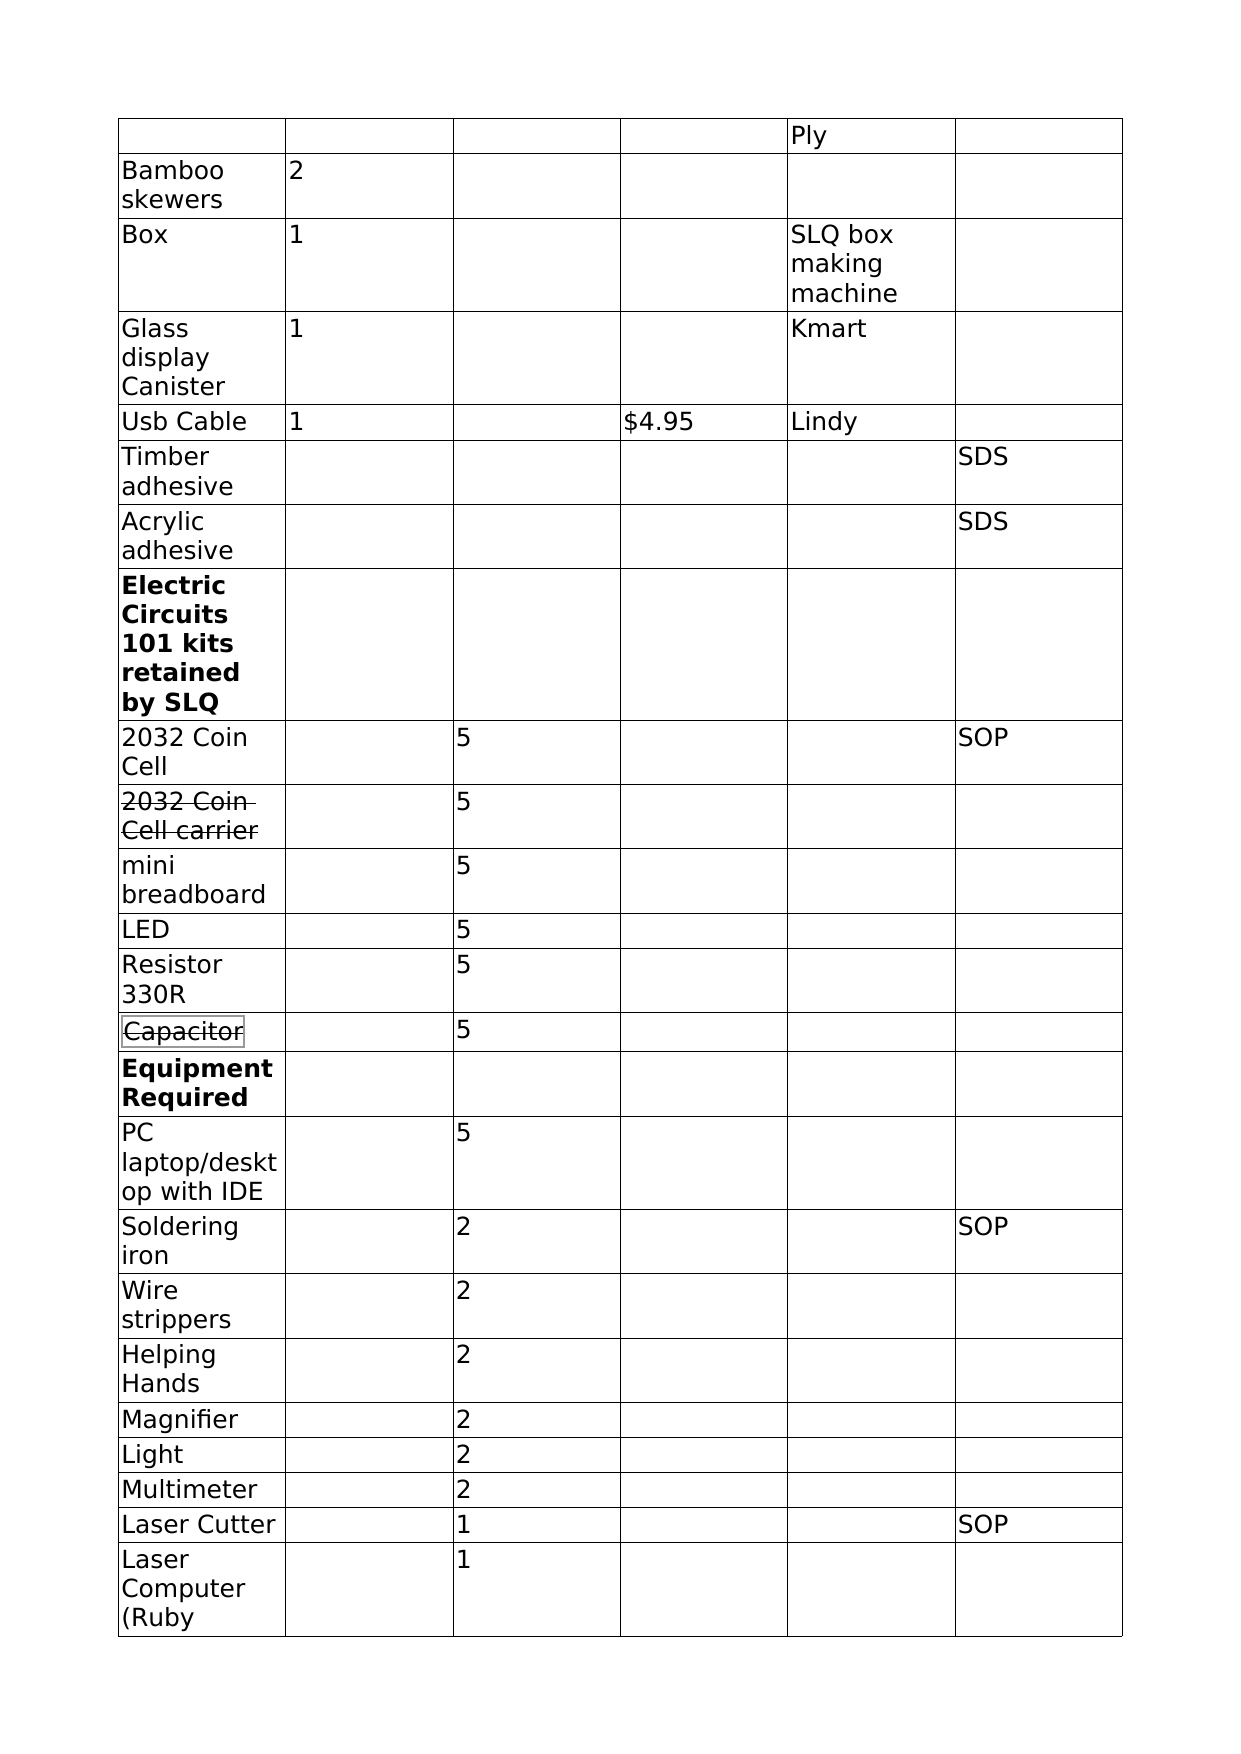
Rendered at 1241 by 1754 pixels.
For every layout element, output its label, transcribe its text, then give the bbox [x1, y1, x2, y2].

table_cell [956, 1274, 1122, 1337]
table_cell 2 [454, 1438, 620, 1472]
table_cell Ply [788, 119, 955, 153]
table_cell Kmart [788, 312, 955, 404]
table_cell [621, 154, 787, 217]
table_cell [286, 1210, 453, 1273]
table_cell Acrylic adhesive [119, 505, 285, 568]
table_cell [286, 1274, 453, 1337]
table_cell [788, 949, 955, 1012]
table_cell 5 [454, 914, 620, 948]
table_cell [286, 119, 453, 153]
table_cell [621, 1473, 787, 1507]
table_cell 2 [454, 1473, 620, 1507]
table_cell [454, 1052, 620, 1116]
table_cell [621, 1339, 787, 1402]
table_cell [286, 1052, 453, 1116]
table_cell [621, 1274, 787, 1337]
table_cell [788, 1013, 955, 1051]
table_cell [788, 1117, 955, 1209]
table_cell [286, 914, 453, 948]
table_cell [454, 505, 620, 568]
table_cell [956, 569, 1122, 720]
table_cell [621, 785, 787, 848]
table_cell [286, 1013, 453, 1051]
table_cell Lindy [788, 405, 955, 439]
table_cell [621, 949, 787, 1012]
table_cell [286, 441, 453, 504]
table_cell [119, 119, 285, 153]
table_cell [286, 849, 453, 913]
table_cell Soldering iron [119, 1210, 285, 1273]
table_cell PC laptop/desktop with IDE [119, 1117, 285, 1209]
table_cell [956, 219, 1122, 311]
table_cell [956, 154, 1122, 217]
table_cell [621, 441, 787, 504]
table_cell [454, 219, 620, 311]
table_cell Usb Cable [119, 405, 285, 439]
table_cell [286, 505, 453, 568]
table_cell [454, 154, 620, 217]
table_cell [454, 312, 620, 404]
table_cell [788, 1473, 955, 1507]
table_cell [621, 219, 787, 311]
table_cell [788, 1438, 955, 1472]
table_cell [788, 441, 955, 504]
table_cell 1 [286, 219, 453, 311]
table_cell Magnifier [119, 1403, 285, 1437]
table_cell 5 [454, 785, 620, 848]
table_cell [286, 949, 453, 1012]
table_cell [788, 721, 955, 784]
table_cell 5 [454, 849, 620, 913]
table_cell [956, 1339, 1122, 1402]
table_cell [621, 1013, 787, 1051]
table_cell [788, 1274, 955, 1337]
table_cell mini breadboard [119, 849, 285, 913]
table_cell [788, 1543, 955, 1636]
table_cell [788, 1210, 955, 1273]
table_cell [286, 1508, 453, 1542]
table_cell [454, 441, 620, 504]
table_cell [286, 721, 453, 784]
table_cell Equipment Required [119, 1052, 285, 1116]
table_cell [956, 1117, 1122, 1209]
table_cell 5 [454, 1117, 620, 1209]
table_cell [956, 914, 1122, 948]
table_cell [454, 119, 620, 153]
table_cell 2 [454, 1339, 620, 1402]
table_cell 5 [454, 949, 620, 1012]
table_cell [621, 119, 787, 153]
table_cell 5 [454, 721, 620, 784]
table_cell [621, 1438, 787, 1472]
table_cell 2032 Coin Cell carrier [119, 785, 285, 848]
table_cell [454, 569, 620, 720]
table_cell 1 [286, 405, 453, 439]
table_cell [286, 1339, 453, 1402]
table_cell Laser Cutter [119, 1508, 285, 1542]
table_cell 1 [454, 1543, 620, 1636]
table_cell [788, 154, 955, 217]
table_cell [788, 569, 955, 720]
table_cell [286, 785, 453, 848]
table_cell [621, 1117, 787, 1209]
table_cell [454, 405, 620, 439]
table_cell Multimeter [119, 1473, 285, 1507]
table_cell 2 [454, 1403, 620, 1437]
table_cell [788, 1339, 955, 1402]
table_cell LED [119, 914, 285, 948]
table_cell [621, 1543, 787, 1636]
table_cell Light [119, 1438, 285, 1472]
table_cell [956, 1013, 1122, 1051]
table_cell [286, 569, 453, 720]
table_cell [621, 1403, 787, 1437]
table_cell [286, 1117, 453, 1209]
table_cell Resistor 330R [119, 949, 285, 1012]
table_cell [956, 1052, 1122, 1116]
table_cell [956, 119, 1122, 153]
table_cell SOP [956, 721, 1122, 784]
table_cell [788, 1052, 955, 1116]
table_cell Timber adhesive [119, 441, 285, 504]
table_cell [621, 1508, 787, 1542]
table_cell [788, 1508, 955, 1542]
table_cell [788, 914, 955, 948]
table_cell 2 [454, 1210, 620, 1273]
table_cell SDS [956, 441, 1122, 504]
table_cell [788, 1403, 955, 1437]
table_cell 1 [286, 312, 453, 404]
table_cell [956, 949, 1122, 1012]
table_cell Electric Circuits 101 kits retained by SLQ [119, 569, 285, 720]
table_cell Box [119, 219, 285, 311]
table_cell $4.95 [621, 405, 787, 439]
table_cell [956, 405, 1122, 439]
table_cell 2032 Coin Cell [119, 721, 285, 784]
table_cell 2 [286, 154, 453, 217]
table_cell [621, 312, 787, 404]
table_cell Bamboo skewers [119, 154, 285, 217]
table_cell SOP [956, 1508, 1122, 1542]
table_cell Capacitor [119, 1013, 285, 1051]
table_cell [286, 1543, 453, 1636]
table_cell [956, 1543, 1122, 1636]
table_cell [621, 849, 787, 913]
table_cell [956, 1438, 1122, 1472]
table_cell [621, 914, 787, 948]
table_cell [788, 849, 955, 913]
table_cell [788, 785, 955, 848]
table_cell [621, 505, 787, 568]
table_cell [621, 1210, 787, 1273]
table_cell Helping Hands [119, 1339, 285, 1402]
table_cell [621, 721, 787, 784]
table_cell Laser Computer (Ruby [119, 1543, 285, 1636]
table_cell [956, 849, 1122, 913]
table_cell [956, 1403, 1122, 1437]
table_cell SOP [956, 1210, 1122, 1273]
table_cell [956, 785, 1122, 848]
table_cell 2 [454, 1274, 620, 1337]
table_cell Wire strippers [119, 1274, 285, 1337]
table_cell [286, 1473, 453, 1507]
table_cell [621, 1052, 787, 1116]
table_cell SLQ box making machine [788, 219, 955, 311]
table_cell [621, 569, 787, 720]
table_cell SDS [956, 505, 1122, 568]
table_cell [956, 312, 1122, 404]
table_cell Glass display Canister [119, 312, 285, 404]
table_cell 1 [454, 1508, 620, 1542]
table_cell [286, 1403, 453, 1437]
table_cell [788, 505, 955, 568]
table_cell [956, 1473, 1122, 1507]
table_cell [286, 1438, 453, 1472]
table_cell 5 [454, 1013, 620, 1051]
